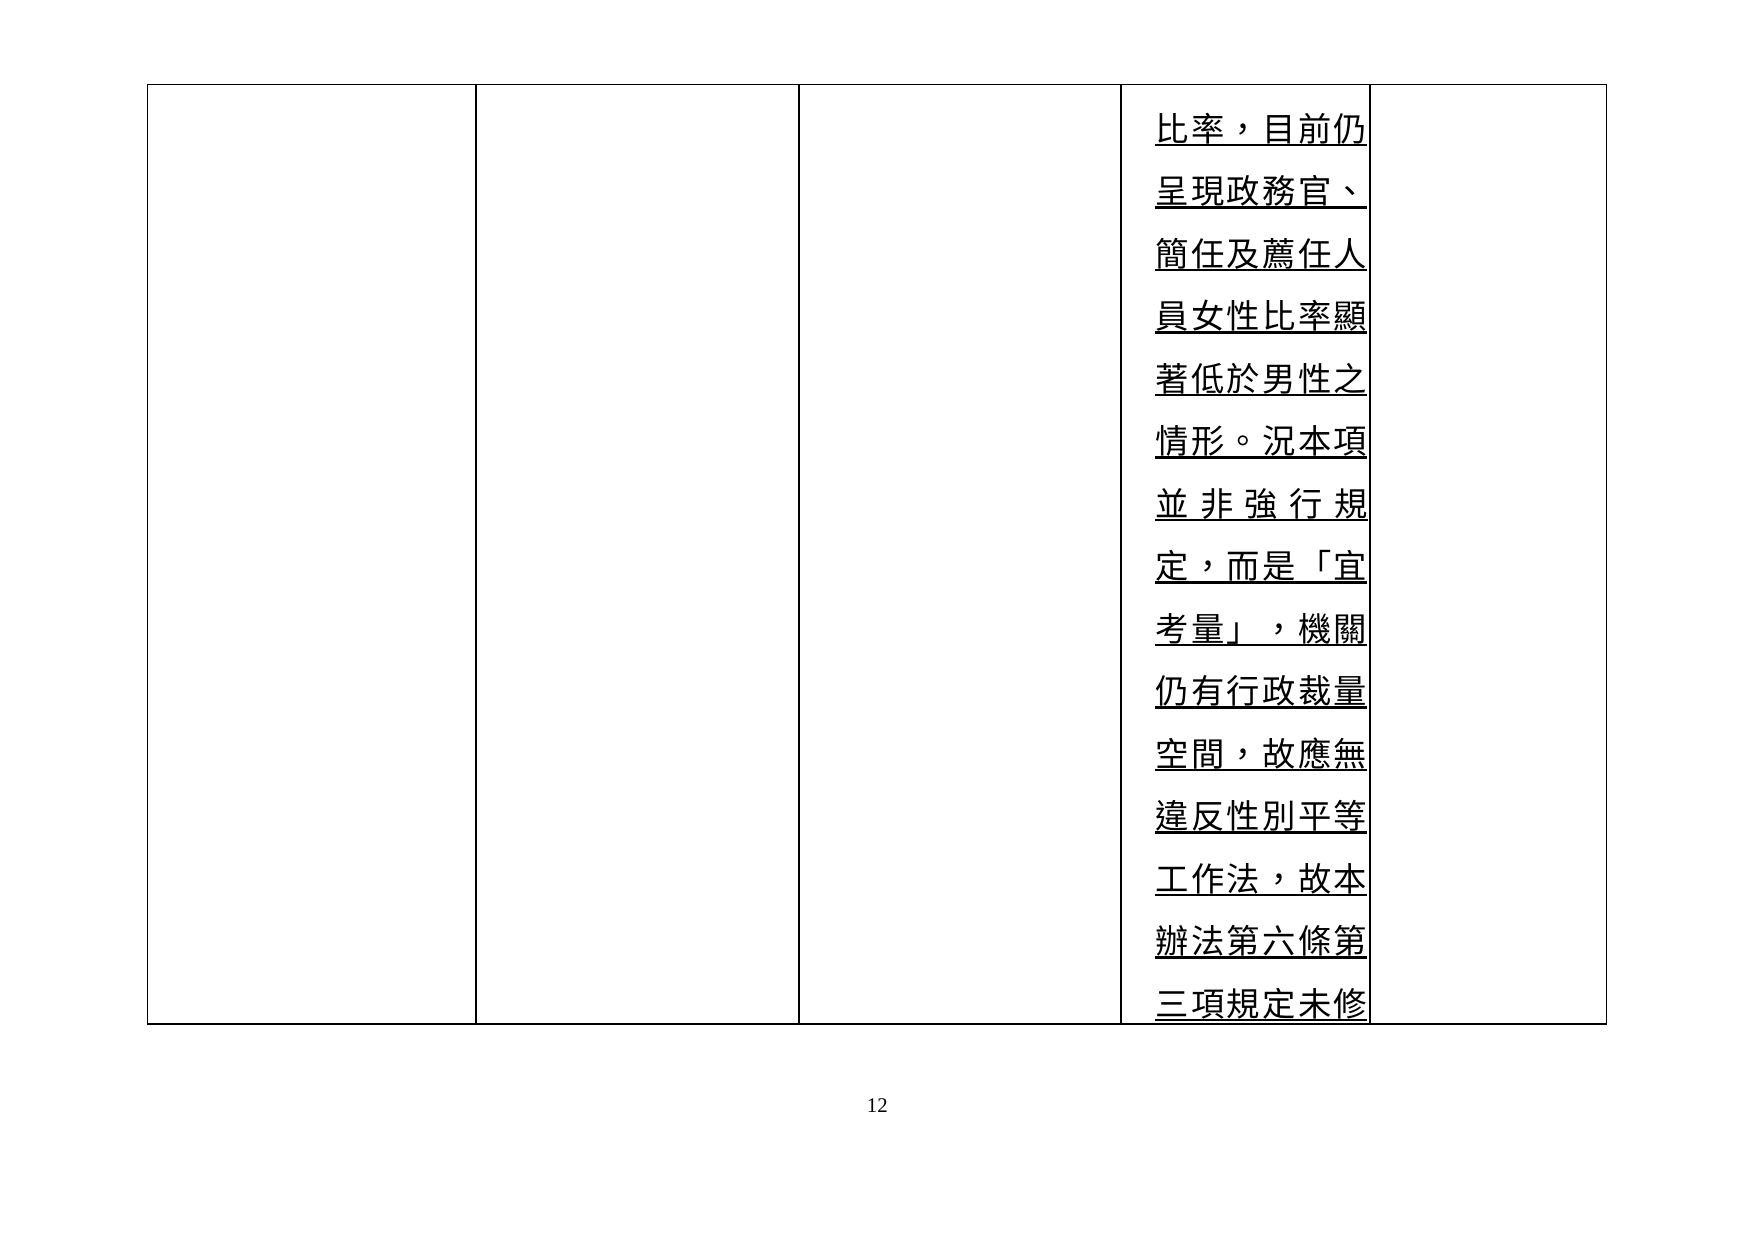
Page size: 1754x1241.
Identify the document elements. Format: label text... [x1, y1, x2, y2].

table_cell 第六條 本府應採行適當措施，確保女性在政治及公共事務中之平等地位。 本府任務編組之委員會全體委員任一性別不低於全體委員全數三分之一；未達百分之四十者，以達成百分之四十為目標。 本府所屬各機關遇有主管職務出缺時，宜就相同績優人員中之女性，考量優先予以陞任。 本府應推動女性參與公共事務，鼓勵女性參與社團，並輔助女性社團。 [477, 85, 798, 1023]
table_cell [1371, 85, 1606, 1023]
table_cell 第六條 本府應採行適當措施，確保女性在政治及公共事務中之平等地位。 本府任務編組之委員會全體委員任一性別不低於全體委員全數三分之一；未達百分之四十者，以達成百分之四十為目標。 本府所屬各機關遇有主管職務出缺時，宜就相同績優人員中之女性，考量優先予以陞任。 本府應推動女性參與公共事務，鼓勵女性參與社團，並輔助女性社團。 [148, 85, 475, 1023]
table_cell 比率，目前仍呈現政務官、簡任及薦任人員女性比率顯著低於男性之情形。況本項並非強行規定，而是「宜考量」，機關仍有行政裁量空間，故應無違反性別平等工作法，故本辦法第六條第三項規定未修 [1122, 85, 1369, 1023]
table_cell 第六條 本府應採行適當措施，確保女性在政治及公共事務中之平等地位。 本府任務編組之委員會任一性別委員人數，以不低於委員總數三分之一為原則。 本府所屬各機關遇有主管職務出缺時，宜就相同績優人員中之女性，考量優先予以陞任。 本府應推動女性參與公共事務，鼓勵女性參與社團，並輔助女性社團。 [800, 85, 1120, 1023]
